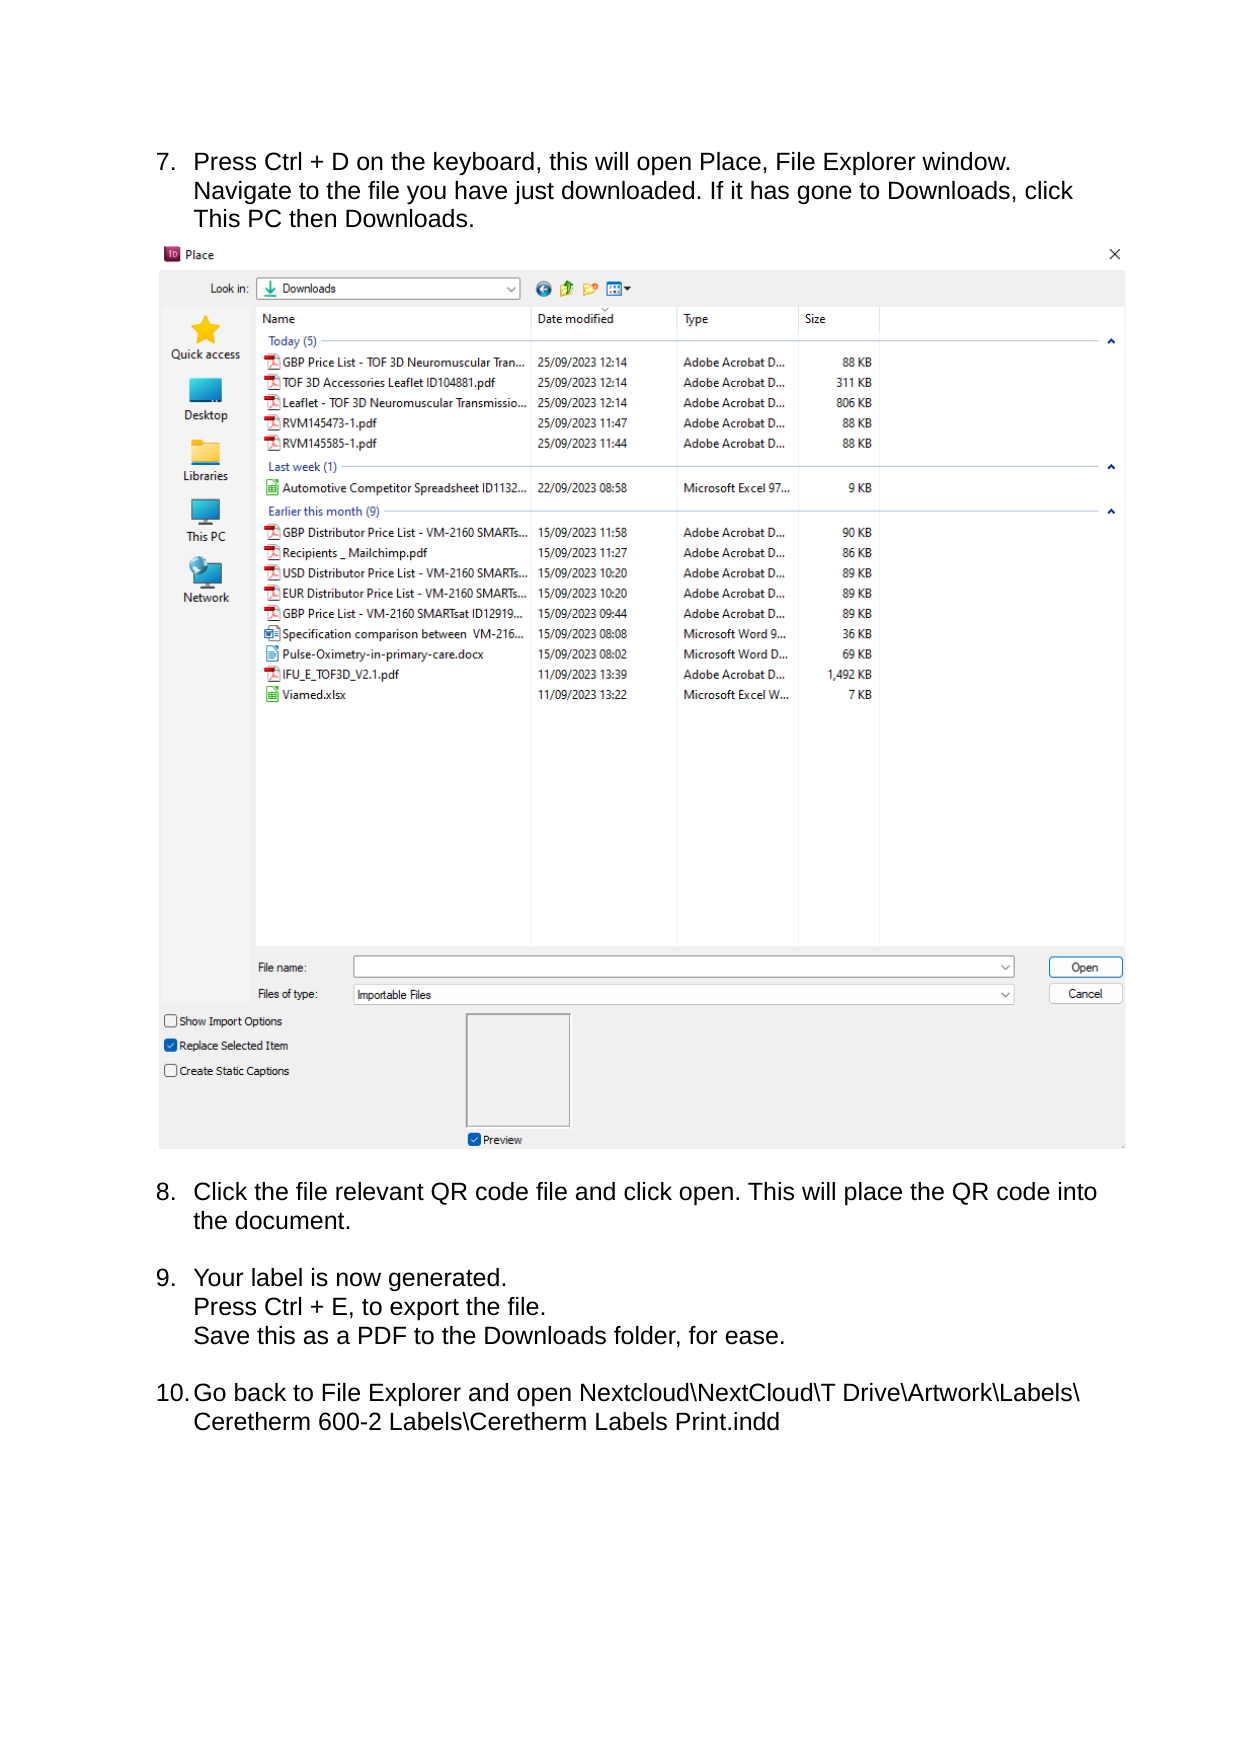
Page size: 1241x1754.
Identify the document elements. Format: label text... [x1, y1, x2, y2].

list Click the file relevant QR code file and click open. This will place the QR code into the document. [156, 1177, 1122, 1263]
list Your label is now generated. Press Ctrl + E, to export the file. Save this as a PDF to the Downloads folder, for ease. [156, 1263, 1122, 1378]
list Go back to File Explorer and open Nextcloud\NextCloud\T Drive\Artwork\Labels\Ceretherm 600-2 Labels\Ceretherm Labels Print.indd [156, 1378, 1122, 1464]
picture [159, 242, 1126, 1149]
list Press Ctrl + D on the keyboard, this will open Place, File Explorer window. Navigate to the file you have just downloaded. If it has gone to Downloads, click This PC then Downloads. [156, 147, 1122, 1177]
